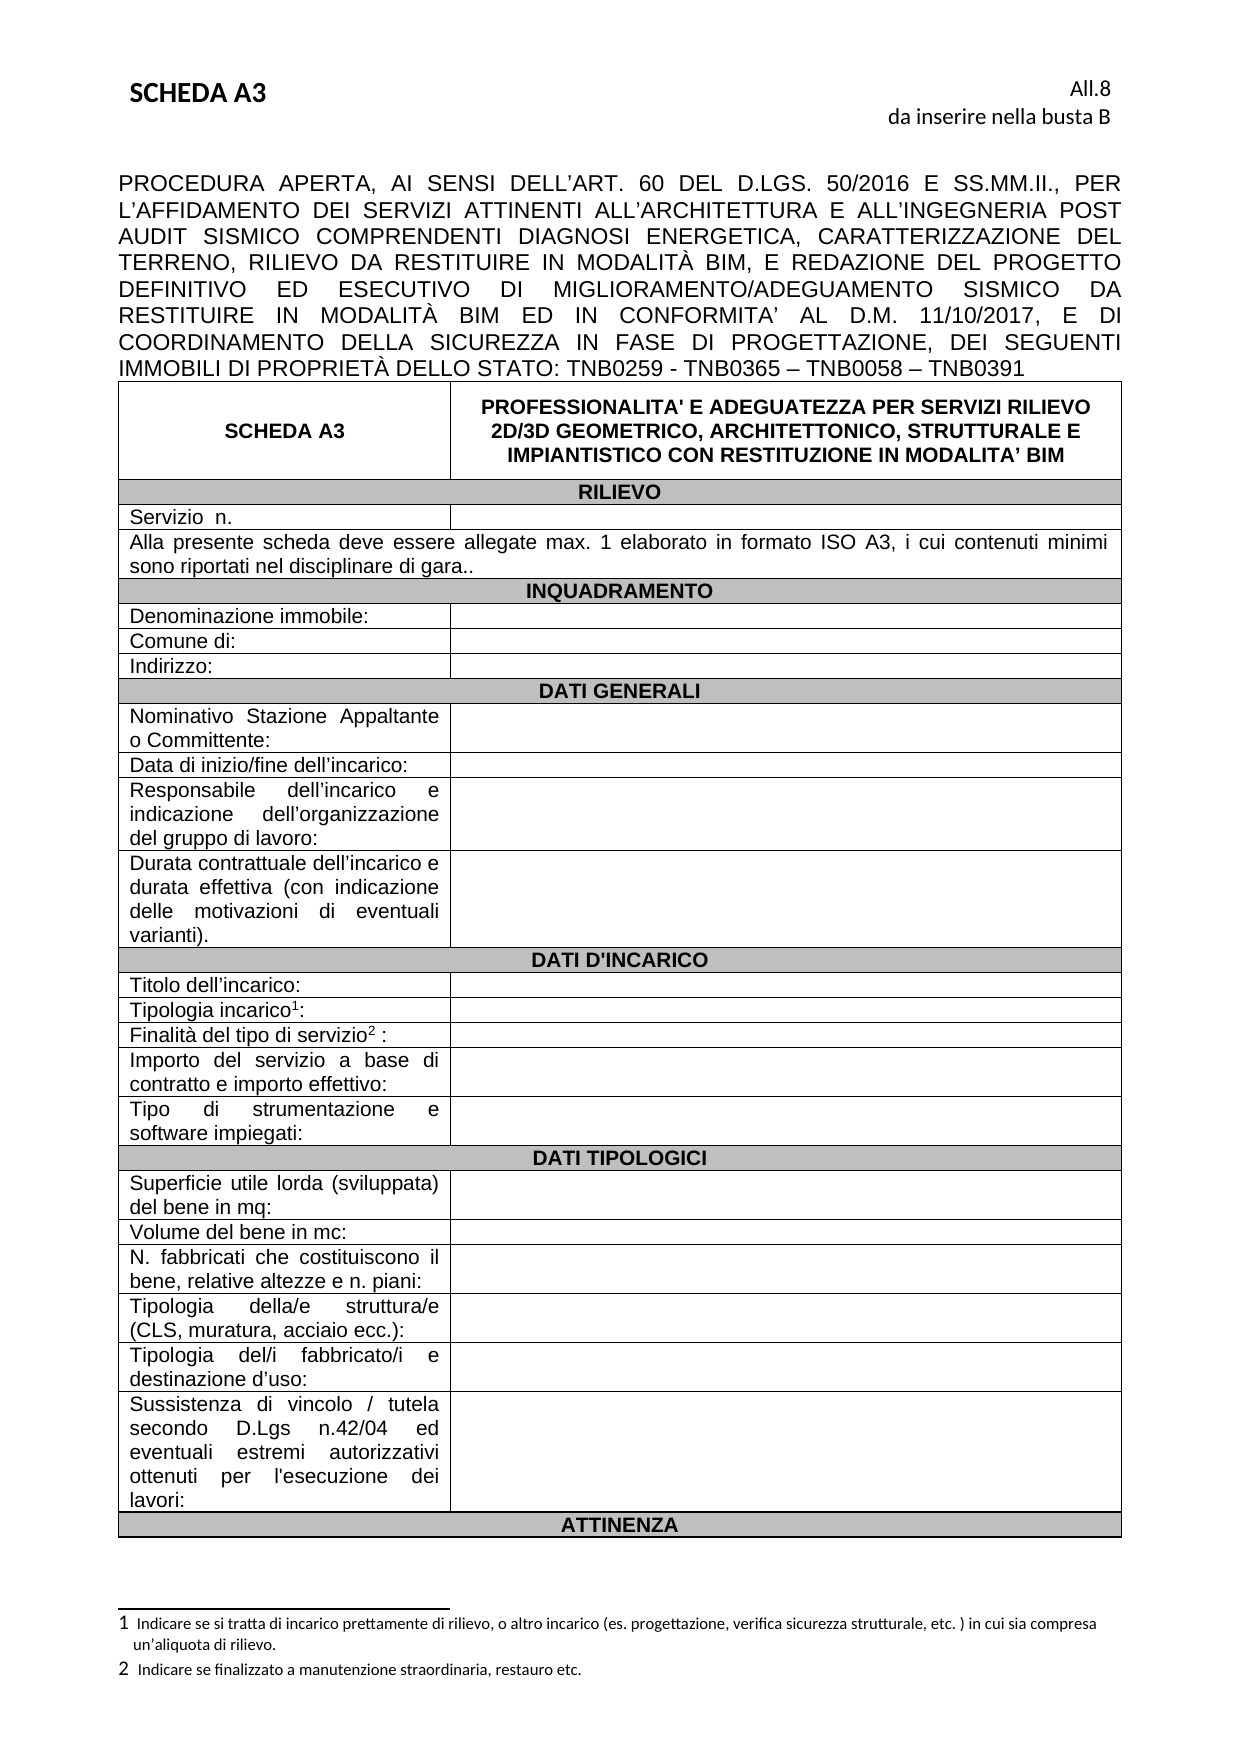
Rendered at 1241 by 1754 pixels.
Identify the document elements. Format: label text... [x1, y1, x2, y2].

table_cell Finalità del tipo di servizio : [119, 1023, 450, 1047]
table_cell [451, 1343, 1121, 1391]
table_cell [451, 1294, 1121, 1342]
table_cell Tipologia della/e struttura/e (CLS, muratura, acciaio ecc.): [119, 1294, 450, 1342]
table_cell [451, 704, 1121, 752]
table_cell Tipo di strumentazione e software impiegati: [119, 1097, 450, 1145]
table_cell DATI D'INCARICO [119, 948, 1121, 972]
table_cell [451, 629, 1121, 653]
table_cell [451, 1245, 1121, 1293]
table_cell Alla presente scheda deve essere allegate max. 1 elaborato in formato ISO A3, i cui contenuti minimi sono riportati nel disciplinare di gara.. [119, 530, 1121, 578]
table_cell [451, 604, 1121, 628]
table_cell [451, 1220, 1121, 1244]
table_cell Comune di: [119, 629, 450, 653]
table_cell Sussistenza di vincolo / tutela secondo D.Lgs n.42/04 ed eventuali estremi autorizzativi ottenuti per l'esecuzione dei lavori: [119, 1392, 450, 1511]
table_cell Servizio n. [119, 505, 450, 529]
table_cell [451, 1171, 1121, 1219]
table_cell Volume del bene in mc: [119, 1220, 450, 1244]
table_cell Superficie utile lorda (sviluppata) del bene in mq: [119, 1171, 450, 1219]
table_cell [451, 1097, 1121, 1145]
table_cell Indirizzo: [119, 654, 450, 678]
table_cell ATTINENZA [119, 1513, 1121, 1536]
table_cell [451, 654, 1121, 678]
table_cell [451, 505, 1121, 529]
table_cell DATI GENERALI [119, 679, 1121, 703]
table_header PROFESSIONALITA' E ADEGUATEZZA PER SERVIZI RILIEVO 2D/3D GEOMETRICO, ARCHITETTONICO, STRUTTURALE E IMPIANTISTICO CON RESTITUZIONE IN MODALITA’ BIM [451, 382, 1121, 479]
table_cell Responsabile dell’incarico e indicazione dell’organizzazione del gruppo di lavoro: [119, 778, 450, 850]
table_cell [451, 778, 1121, 850]
table_cell Nominativo Stazione Appaltante o Committente: [119, 704, 450, 752]
table_cell Tipologia del/i fabbricato/i e destinazione d’uso: [119, 1343, 450, 1391]
table_cell N. fabbricati che costituiscono il bene, relative altezze e n. piani: [119, 1245, 450, 1293]
table_cell INQUADRAMENTO [119, 579, 1121, 603]
table_cell [451, 973, 1121, 997]
table_cell [451, 1023, 1121, 1047]
table_cell Titolo dell’incarico: [119, 973, 450, 997]
table_cell Tipologia incarico: [119, 998, 450, 1022]
table_cell RILIEVO [119, 480, 1121, 504]
table_cell DATI TIPOLOGICI [119, 1146, 1121, 1170]
table_cell [451, 753, 1121, 777]
table_cell [451, 1048, 1121, 1096]
table_header SCHEDA A3 [119, 382, 450, 479]
table_cell [451, 851, 1121, 947]
table_cell Denominazione immobile: [119, 604, 450, 628]
table_cell Data di inizio/fine dell’incarico: [119, 753, 450, 777]
table_cell Durata contrattuale dell’incarico e durata effettiva (con indicazione delle motivazioni di eventuali varianti). [119, 851, 450, 947]
table_cell Importo del servizio a base di contratto e importo effettivo: [119, 1048, 450, 1096]
table_cell [451, 1392, 1121, 1511]
table_cell [451, 998, 1121, 1022]
